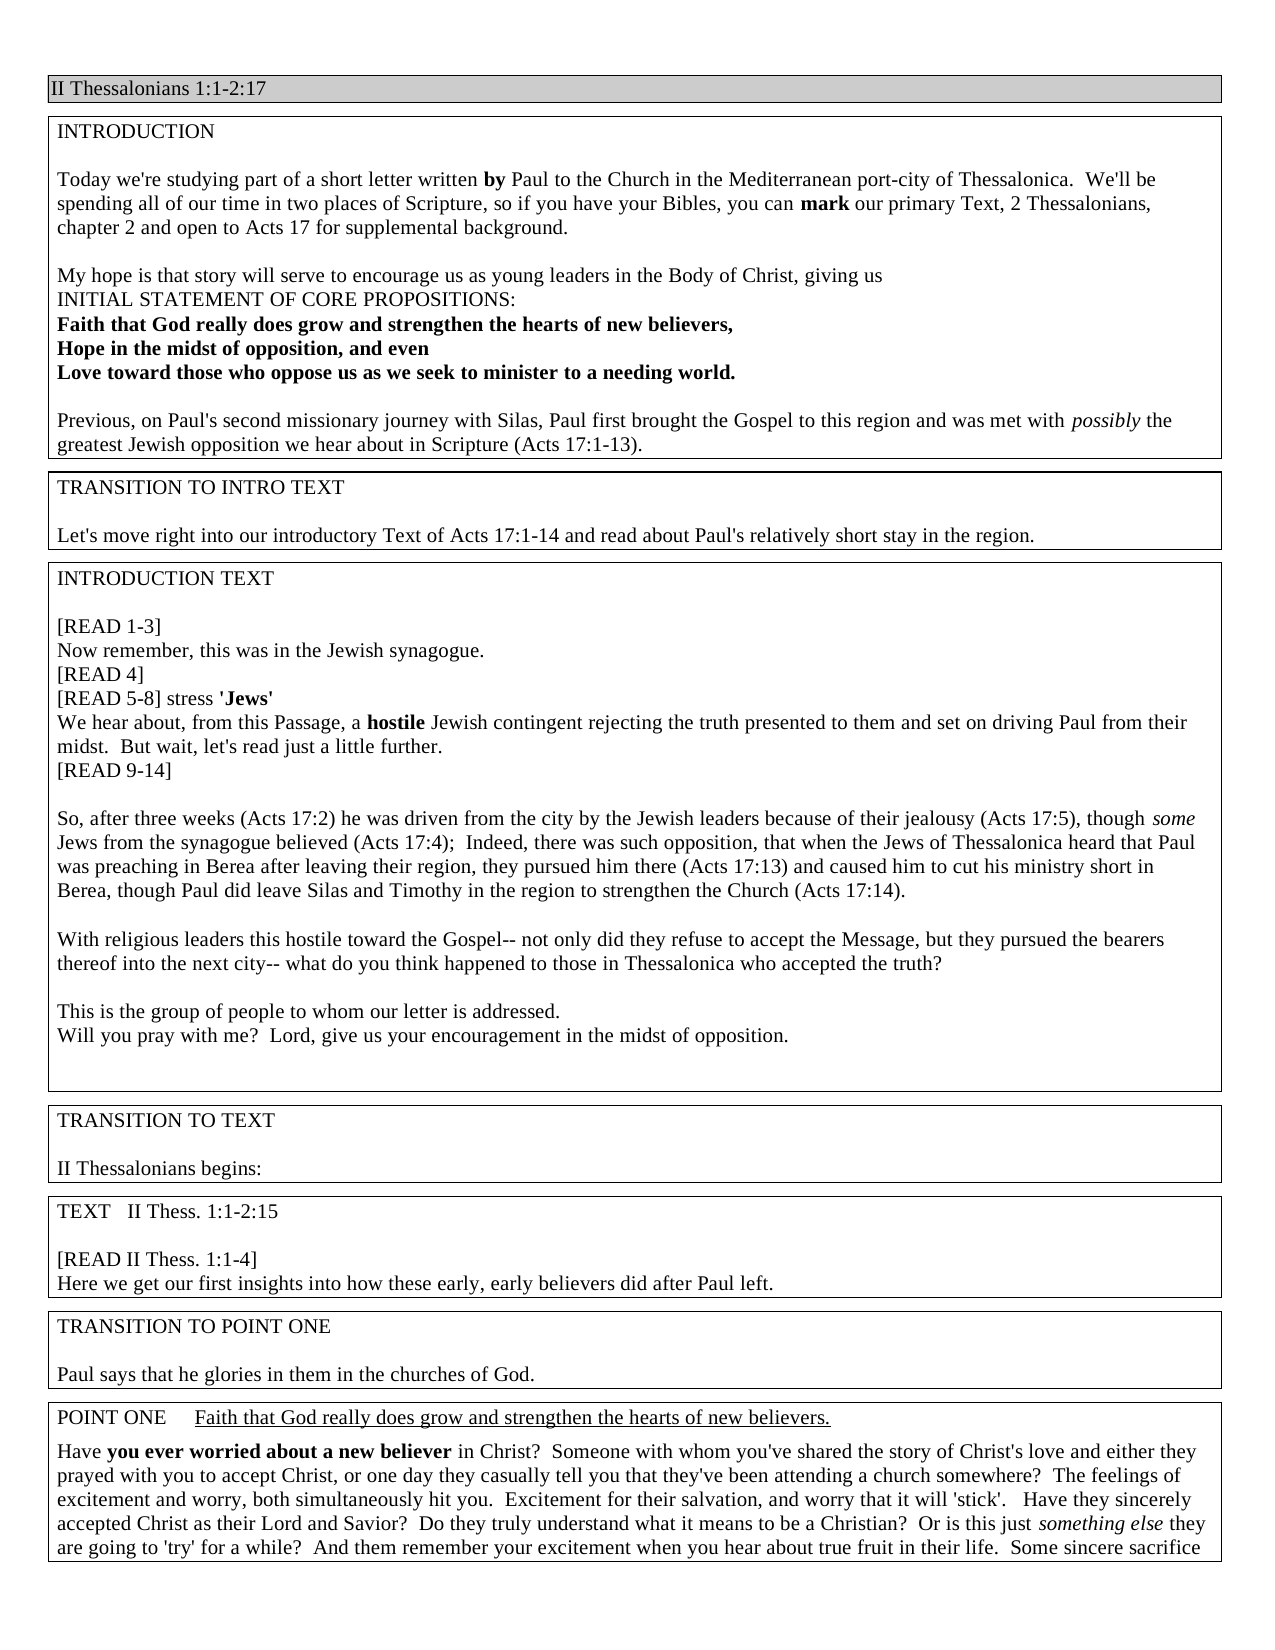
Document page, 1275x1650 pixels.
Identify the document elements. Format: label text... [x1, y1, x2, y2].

text Will you pray with me? Lord, give us your encouragement in the midst of opposition. [49, 1019, 1221, 1047]
text Previous, on Paul's second missionary journey with Silas, Paul first brought the Gospel to this region and was met with possibly the greatest Jewish opposition we hear about in Scripture (Acts 17:1-13). [49, 404, 1221, 458]
text TRANSITION TO POINT ONE [49, 1312, 1221, 1338]
text [READ 5-8] stress 'Jews' [49, 683, 1221, 707]
text II Thessalonians 1:1-2:17 [49, 76, 1221, 102]
text We hear about, from this Passage, a hostile Jewish contingent rejecting the truth presented to them and set on driving Paul from their midst. But wait, let's read just a little further. [49, 707, 1221, 755]
text POINT ONE Faith that God really does grow and strengthen the hearts of new believers. [49, 1403, 1221, 1429]
text TEXT II Thess. 1:1-2:15 [49, 1197, 1221, 1223]
text Paul says that he glories in them in the churches of God. [49, 1359, 1221, 1388]
text With religious leaders this hostile toward the Gospel-- not only did they refuse to accept the Message, but they pursued the bearers thereof into the next city-- what do you think happened to those in Thessalonica who accepted the truth? [49, 923, 1221, 974]
text [READ 1-3] [49, 610, 1221, 634]
text Have you ever worried about a new believer in Christ? Someone with whom you've shared the story of Christ's love and either they prayed with you to accept Christ, or one day they casually tell you that they've been attending a church somewhere? The feelings of excitement and worry, both simultaneously hit you. Excitement for their salvation, and worry that it will 'stick'. Have they sincerely accepted Christ as their Lord and Savior? Do they truly understand what it means to be a Christian? Or is this just something else they are going to 'try' for a while? And them remember your excitement when you hear about true fruit in their life. Some sincere sacrifice [49, 1436, 1221, 1561]
text II Thessalonians begins: [49, 1153, 1221, 1182]
text INTRODUCTION [49, 117, 1221, 143]
text INTRODUCTION TEXT [49, 563, 1221, 589]
text Today we're studying part of a short letter written by Paul to the Church in the Mediterranean port-city of Thessalonica. We'll be spending all of our time in two places of Scripture, so if you have your Bibles, you can mark our primary Text, 2 Thessalonians, chapter 2 and open to Acts 17 for supplemental background. [49, 164, 1221, 239]
text Faith that God really does grow and strengthen the hearts of new believers, [49, 308, 1221, 332]
text TRANSITION TO INTRO TEXT [49, 473, 1221, 498]
text Here we get our first insights into how these early, early believers did after Paul left. [49, 1268, 1221, 1297]
text INITIAL STATEMENT OF CORE PROPOSITIONS: [49, 284, 1221, 308]
text Let's move right into our introductory Text of Acts 17:1-14 and read about Paul's relatively short stay in the region. [49, 519, 1221, 549]
text TRANSITION TO TEXT [49, 1106, 1221, 1132]
text So, after three weeks (Acts 17:2) he was driven from the city by the Jewish leaders because of their jealousy (Acts 17:5), though some Jews from the synagogue believed (Acts 17:4); Indeed, there was such opposition, that when the Jews of Thessalonica heard that Paul was preaching in Berea after leaving their region, they pursued him there (Acts 17:13) and caused him to cut his ministry short in Berea, though Paul did leave Silas and Timothy in the region to strengthen the Church (Acts 17:14). [49, 803, 1221, 902]
text Hope in the midst of opposition, and even [49, 332, 1221, 356]
text Now remember, this was in the Jewish synagogue. [49, 634, 1221, 658]
text [READ 9-14] [49, 755, 1221, 782]
text This is the group of people to whom our letter is addressed. [49, 995, 1221, 1019]
text Love toward those who oppose us as we seek to minister to a needing world. [49, 356, 1221, 383]
text My hope is that story will serve to encourage us as young leaders in the Body of Christ, giving us [49, 260, 1221, 284]
text [READ 4] [49, 658, 1221, 683]
text [READ II Thess. 1:1-4] [49, 1244, 1221, 1268]
